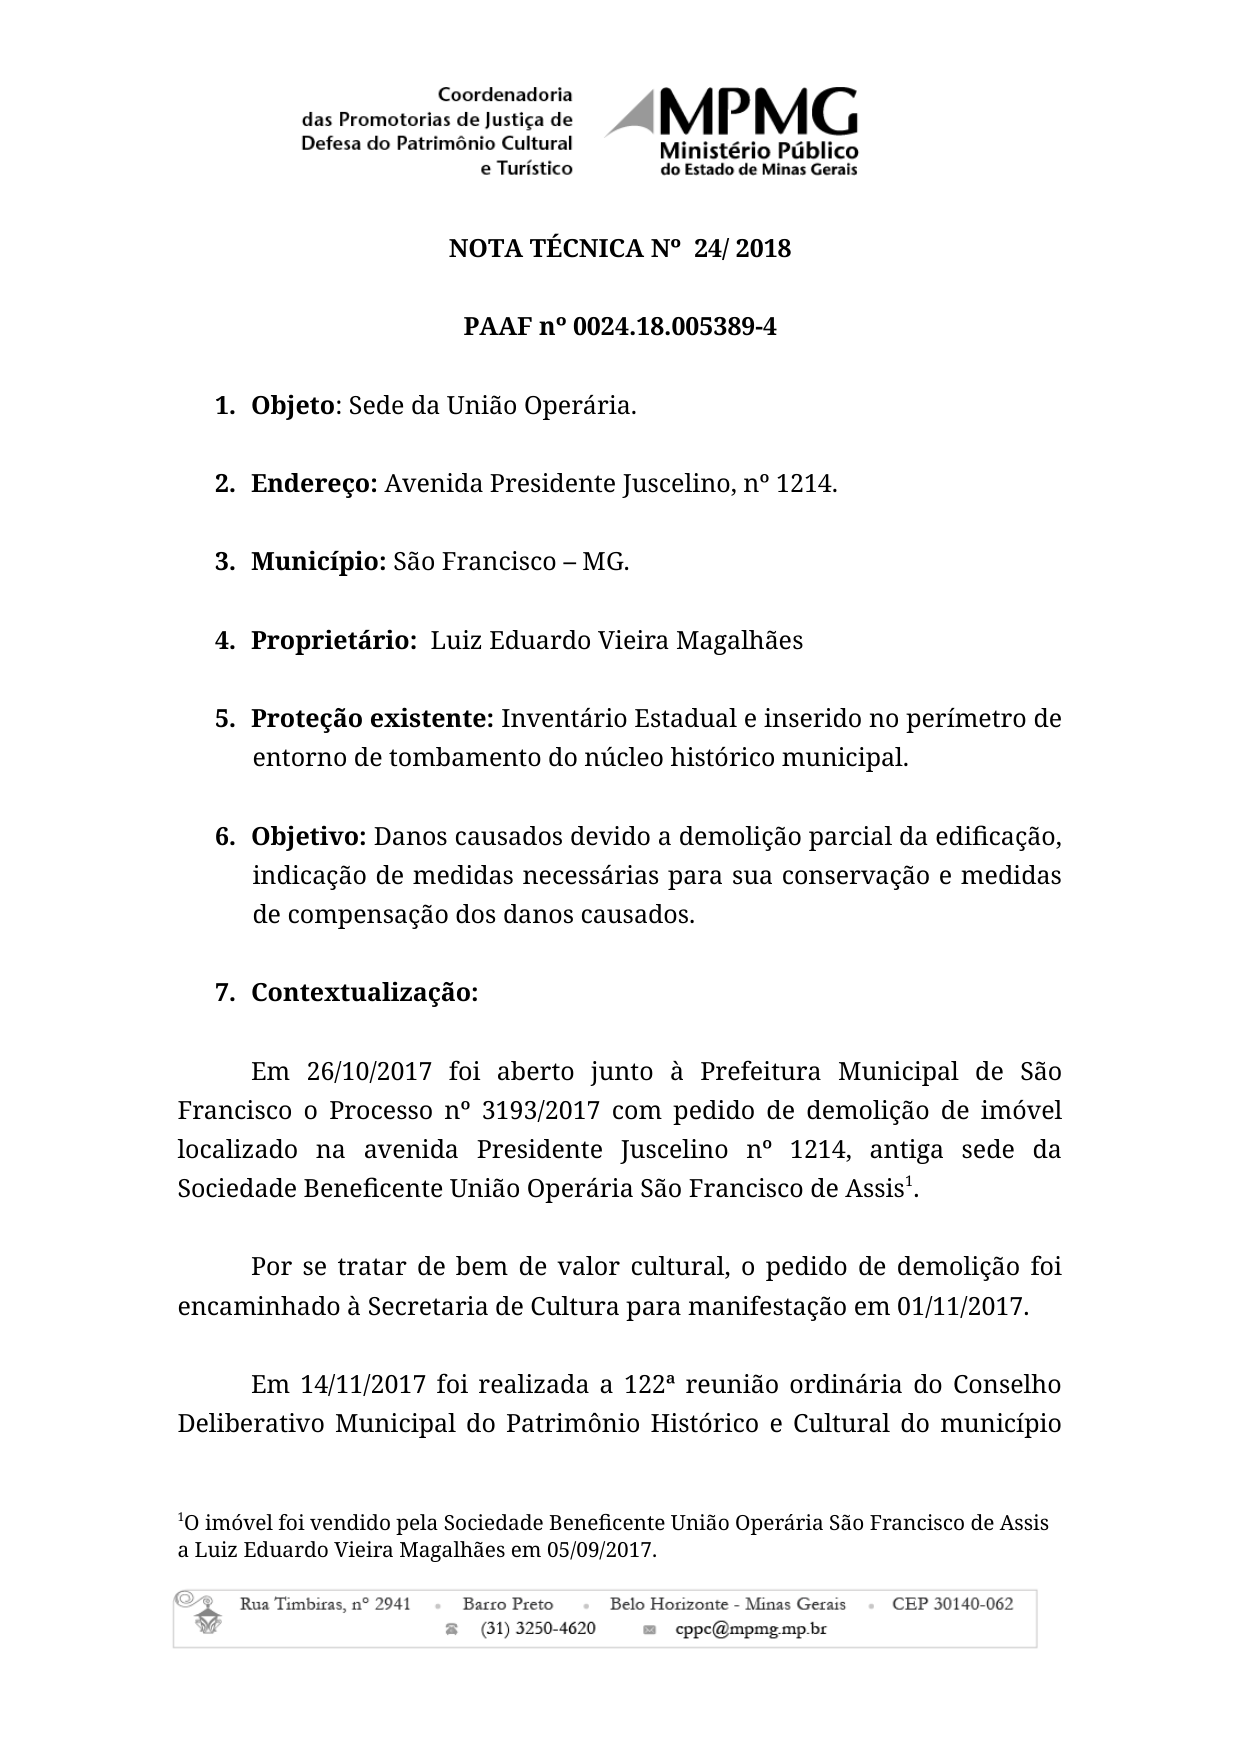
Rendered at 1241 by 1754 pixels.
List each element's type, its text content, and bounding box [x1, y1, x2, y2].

list Objeto: Sede da União Operária. [215, 387, 1063, 421]
list Município: São Francisco – MG. [215, 544, 1063, 578]
text O imóvel foi vendido pela Sociedade Beneficente União Operária São Francisco de Assis a Luiz Eduardo Vieira Magalhães em 05/09/2017. [177, 1508, 1063, 1563]
list Proprietário: Luiz Eduardo Vieira Magalhães [215, 622, 1063, 656]
picture [177, 59, 1053, 192]
text PAAF nº 0024.18.005389-4 [177, 309, 1063, 343]
picture [162, 1581, 1048, 1655]
text Em 26/10/2017 foi aberto junto à Prefeitura Municipal de São Francisco o Processo nº 3193/2017 com pedido de demolição de imóvel localizado na avenida Presidente Juscelino nº 1214, antiga sede da Sociedade Beneficente União Operária São Francisco de Assis. [177, 1053, 1063, 1205]
list Contextualização: [215, 975, 1063, 1009]
list Endereço: Avenida Presidente Juscelino, nº 1214. [215, 466, 1063, 500]
list Proteção existente: Inventário Estadual e inserido no perímetro de entorno de tombamento do núcleo histórico municipal. [215, 701, 1063, 774]
subtitle NOTA TÉCNICA Nº 24/ 2018 [177, 231, 1063, 265]
text Em 14/11/2017 foi realizada a 122ª reunião ordinária do Conselho Deliberativo Municipal do Patrimônio Histórico e Cultural do município [177, 1366, 1063, 1440]
list Objetivo: Danos causados devido a demolição parcial da edificação, indicação de medidas necessárias para sua conservação e medidas de compensação dos danos causados. [215, 818, 1063, 931]
text Por se tratar de bem de valor cultural, o pedido de demolição foi encaminhado à Secretaria de Cultura para manifestação em 01/11/2017. [177, 1249, 1063, 1322]
